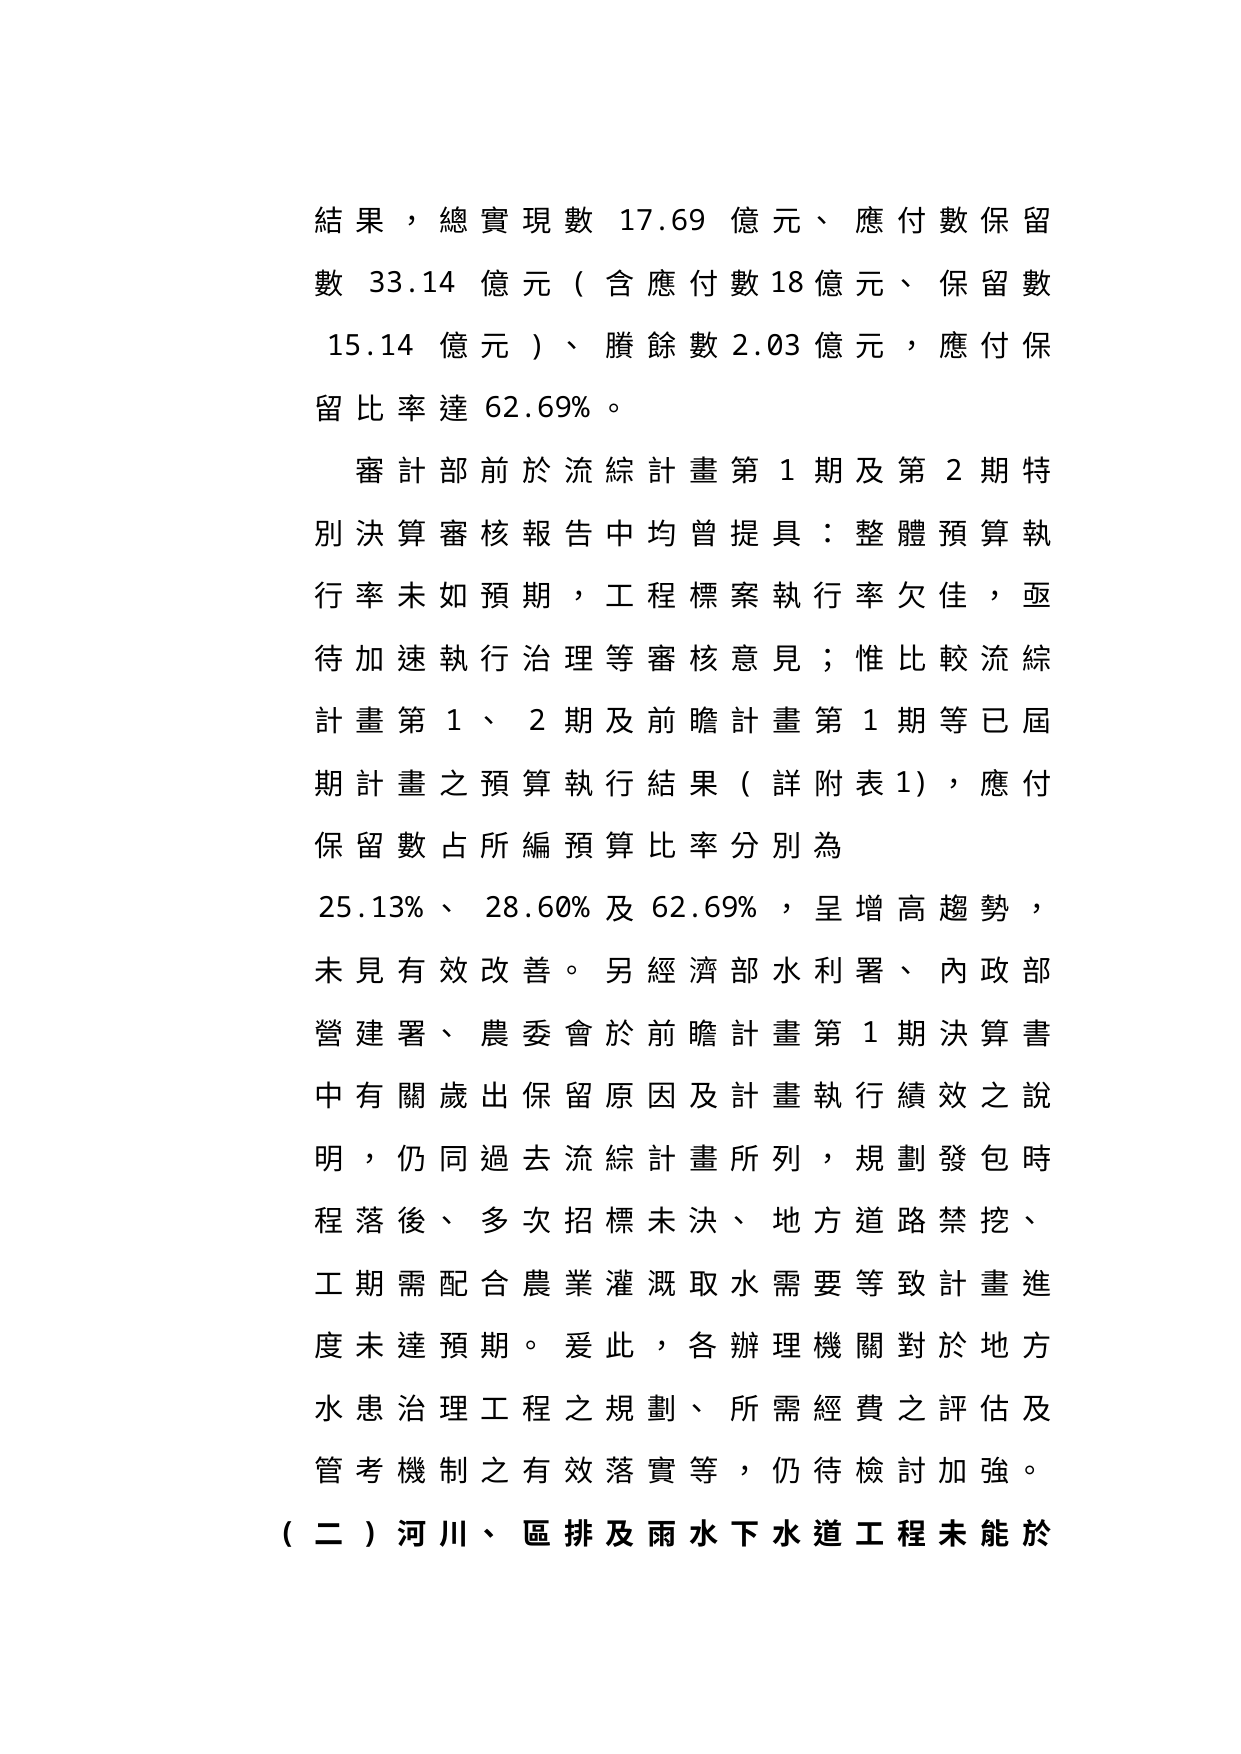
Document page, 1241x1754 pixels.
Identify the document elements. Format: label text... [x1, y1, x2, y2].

text 審計部前於流綜計畫第1期及第2期特別決算審核報告中均曾提具：整體預算執行率未如預期，工程標案執行率欠佳，亟待加速執行治理等審核意見；惟比較流綜計畫第1、2期及前瞻計畫第1期等已屆期計畫之預算執行結果(詳附表1)，應付保留數占所編預算比率分別為25.13%、28.60%及62.69%，呈增高趨勢，未見有效改善。另經濟部水利署、內政部營建署、農委會於前瞻計畫第1期決算書中有關歲出保留原因及計畫執行績效之說明，仍同過去流綜計畫所列，規劃發包時程落後、多次招標未決、地方道路禁挖、工期需配合農業灌溉取水需要等致計畫進度未達預期。爰此，各辦理機關對於地方水患治理工程之規劃、所需經費之評估及管考機制之有效落實等，仍待檢討加強。 [271, 427, 1058, 1490]
text (二)河川、區排及雨水下水道工程未能於 [242, 1490, 1058, 1552]
text 結果，總實現數17.69億元、應付數保留數33.14億元(含應付數18億元、保留數15.14億元)、賸餘數2.03億元，應付保留比率達62.69%。 [271, 177, 1058, 427]
